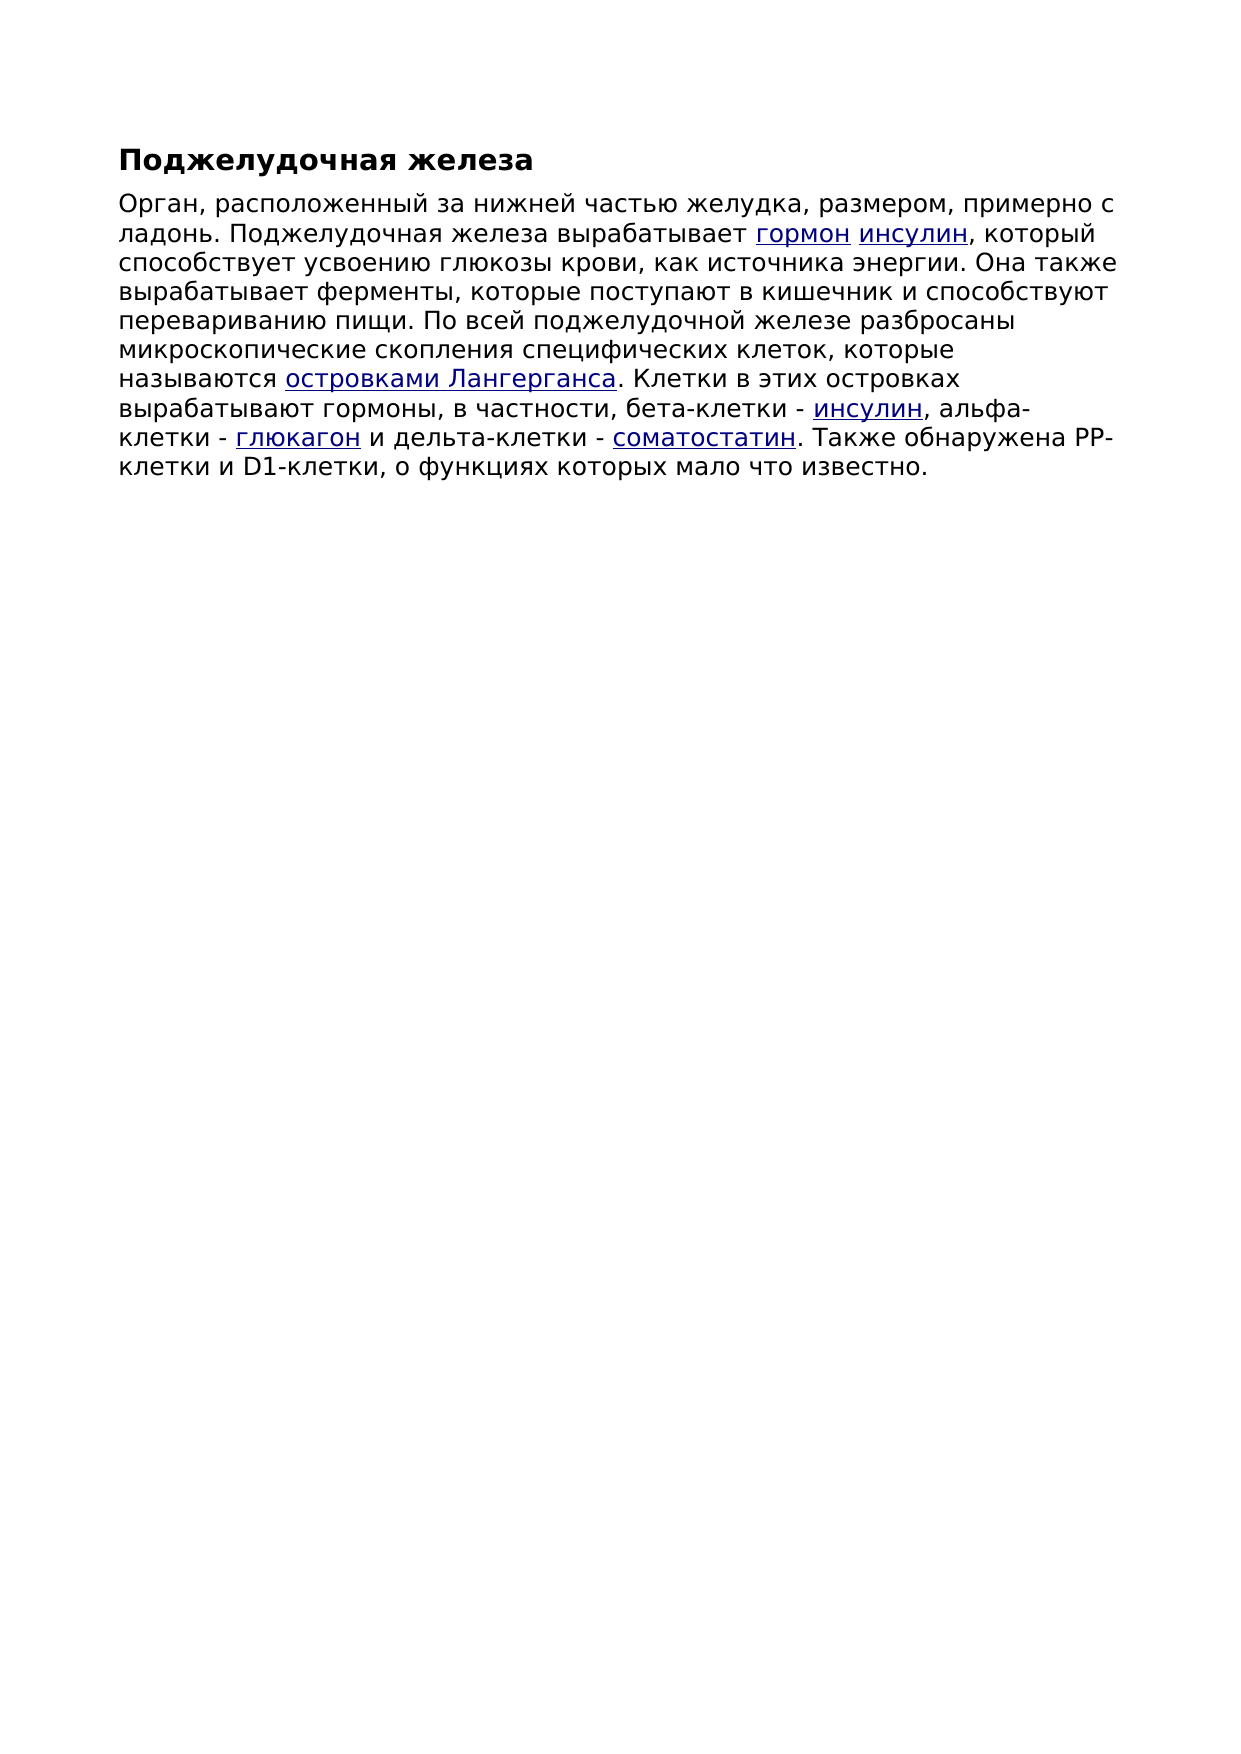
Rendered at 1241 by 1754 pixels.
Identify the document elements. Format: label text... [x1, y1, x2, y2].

text Орган, расположенный за нижней частью желудка, размером, примерно с ладонь. Поджелудочная железа вырабатывает гормон инсулин, который способствует усвоению глюкозы крови, как источника энергии. Она также вырабатывает ферменты, которые поступают в кишечник и способствуют перевариванию пищи. По всей поджелудочной железе разбросаны микроскопические скопления специфических клеток, которые называются островками Лангерганса. Клетки в этих островках вырабатывают гормоны, в частности, бета-клетки - инсулин, альфа-клетки - глюкагон и дельта-клетки - соматостатин. Также обнаружена РР-клетки и D1-клетки, о функциях которых мало что известно. [118, 189, 1122, 481]
subtitle Поджелудочная железа [118, 143, 1122, 177]
